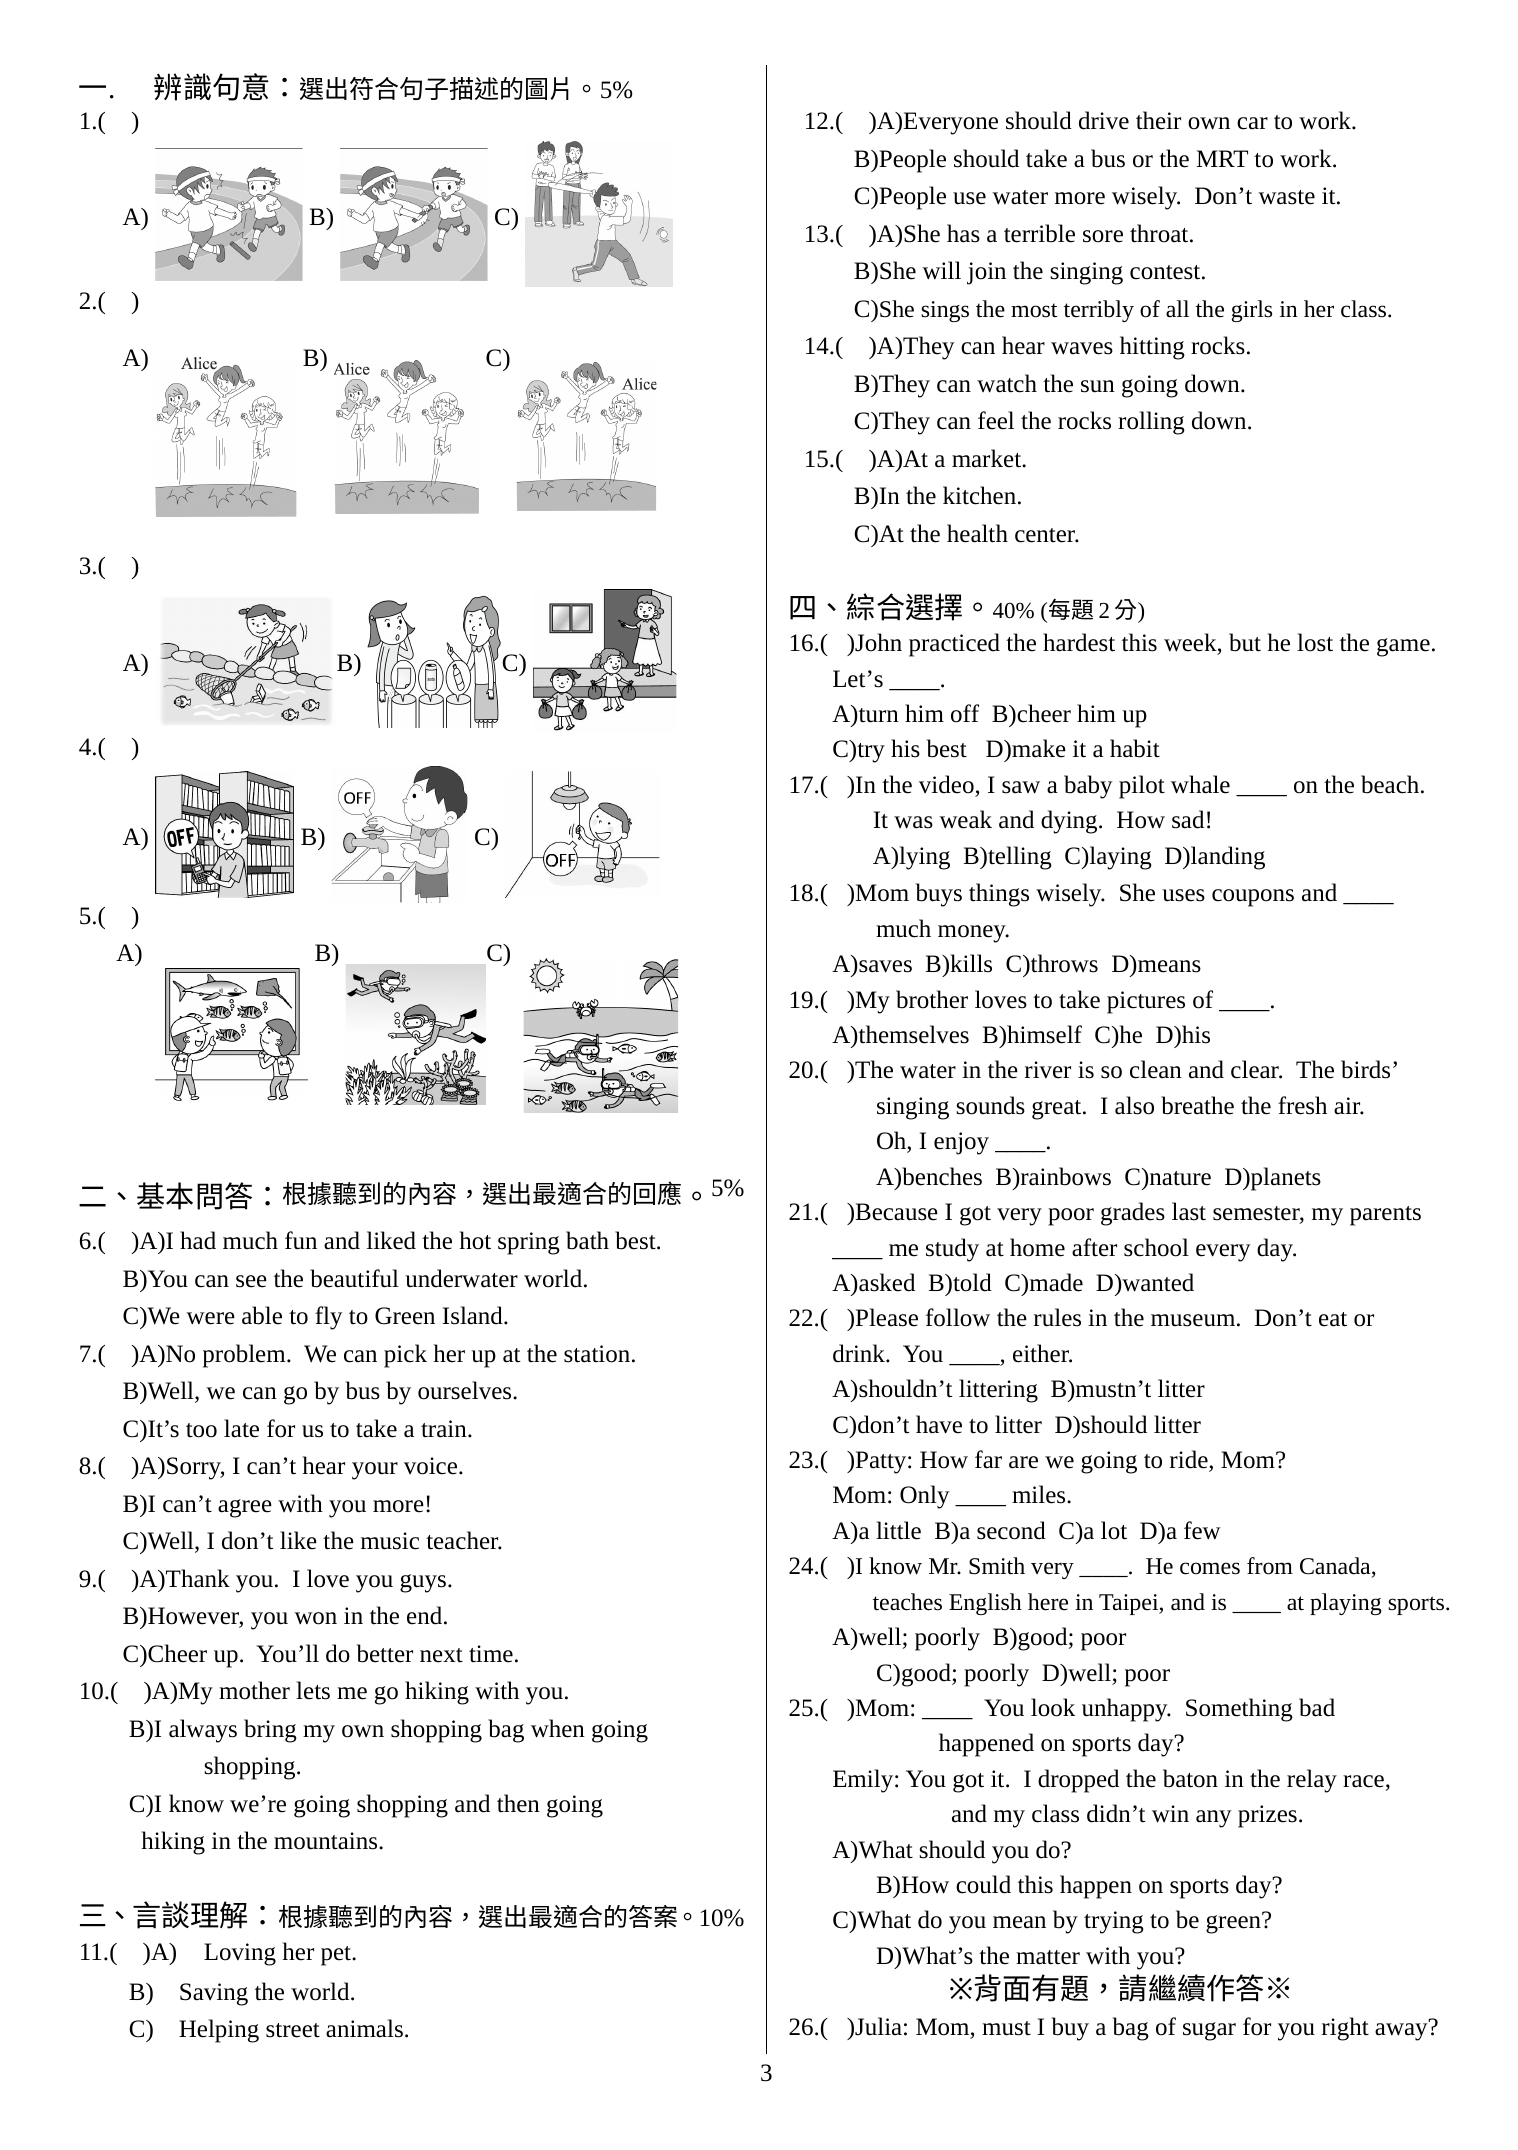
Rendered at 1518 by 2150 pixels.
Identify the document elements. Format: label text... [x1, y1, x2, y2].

text 25.( )Mom: ____ You look unhappy. Something bad [788, 1688, 1454, 1723]
text 20.( )The water in the river is so clean and clear. The birds’ [788, 1051, 1454, 1086]
text Emily: You got it. I dropped the baton in the relay race, [788, 1759, 1454, 1794]
text A)What should you do? [788, 1830, 1454, 1865]
text happened on sports day? [788, 1723, 1454, 1759]
text [673, 141, 744, 287]
picture [525, 141, 673, 287]
picture [340, 148, 488, 281]
list 辨識句意：選出符合句子描述的圖片。5% [79, 65, 744, 107]
text 18.( )Mom buys things wisely. She uses coupons and ____ [788, 873, 1454, 909]
text 21.( )Because I got very poor grades last semester, my parents [788, 1192, 1454, 1228]
text 17.( )In the video, I saw a baby pilot whale ____ on the beach. [788, 767, 1454, 803]
picture [516, 362, 657, 511]
text D)What’s the matter with you? [788, 1936, 1454, 1971]
picture [367, 594, 502, 728]
text 14.( )A)They can hear waves hitting rocks. B)They can watch the sun going down. C)They can feel the rocks rolling down. [788, 328, 1454, 440]
text A)asked B)told C)made D)wanted [788, 1263, 1454, 1298]
text drink. You ____, either. [788, 1334, 1454, 1369]
text C)good; poorly D)well; poor [788, 1653, 1454, 1688]
text A)benches B)rainbows C)nature D)planets [788, 1157, 1454, 1192]
text A) B) C) [79, 589, 533, 733]
text 7.( )A)No problem. We can pick her up at the station. B)Well, we can go by bus by ourselves. C)It’s too late for us to take a train. [79, 1335, 744, 1448]
text 5.( ) [79, 902, 744, 930]
text shopping. C)I know we’re going shopping and then going [79, 1748, 744, 1823]
picture [523, 957, 679, 1113]
text 12.( )A)Everyone should drive their own car to work. B)People should take a bus or the MRT to work. C)People use water more wisely. Don’t waste it. [788, 103, 1454, 215]
text [677, 589, 744, 733]
text B)How could this happen on sports day? [788, 1865, 1454, 1901]
text 26.( )Julia: Mom, must I buy a bag of sugar for you right away? [788, 2007, 1454, 2042]
text A)shouldn’t littering B)mustn’t litter [788, 1369, 1454, 1405]
text 三、言談理解：根據聽到的內容，選出最適合的答案。10% [79, 1898, 744, 1933]
text A)saves B)kills C)throws D)means [788, 944, 1454, 980]
text C)try his best D)make it a habit [788, 732, 1454, 767]
picture [155, 357, 297, 517]
text much money. [788, 909, 1454, 944]
text C)don’t have to litter D)should litter [788, 1405, 1454, 1440]
picture [155, 968, 308, 1101]
text A)well; poorly B)good; poor [788, 1617, 1454, 1653]
text 四、綜合選擇。40% (每題2分) [788, 590, 1454, 626]
text C)What do you mean by trying to be green? [788, 1901, 1454, 1936]
text singing sounds great. I also breathe the fresh air. [788, 1086, 1454, 1121]
picture [331, 766, 468, 903]
text 3.( ) [79, 552, 744, 580]
text A)a little B)a second C)a lot D)a few [788, 1511, 1454, 1546]
text 13.( )A)She has a terrible sore throat. B)She will join the singing contest. C)She sings the most terribly of all the girls in her class. [788, 215, 1454, 328]
text and my class didn’t win any prizes. [788, 1794, 1454, 1830]
text A) B) C) [79, 939, 744, 1137]
text 11.( )A) Loving her pet. B) Saving the world. C) Helping street animals. [79, 1933, 744, 2046]
text 22.( )Please follow the rules in the museum. Don’t eat or [788, 1298, 1454, 1334]
text It was weak and dying. How sad! [873, 803, 1454, 838]
text hiking in the mountains. [79, 1823, 744, 1860]
text 19.( )My brother loves to take pictures of ____. [788, 980, 1454, 1015]
text ※背面有題，請繼續作答※ [788, 1971, 1454, 2007]
text A) B) [79, 767, 331, 902]
text 1.( ) [79, 107, 744, 135]
text 二、基本問答：根據聽到的內容，選出最適合的回應。5% [79, 1174, 744, 1216]
text Mom: Only ____ miles. [788, 1476, 1454, 1511]
text ____ me study at home after school every day. [788, 1228, 1454, 1263]
text 15.( )A)At a market. B)In the kitchen. C)At the health center. [788, 440, 1454, 553]
text A)themselves B)himself C)he D)his [788, 1015, 1454, 1051]
text 6.( )A)I had much fun and liked the hot spring bath best. B)You can see the beautiful underwater world. C)We were able to fly to Green Island. [79, 1223, 744, 1335]
text 8.( )A)Sorry, I can’t hear your voice. B)I can’t agree with you more! C)Well, I don’t like the music teacher. [79, 1448, 744, 1560]
text 4.( ) [79, 733, 744, 760]
picture [333, 360, 479, 514]
picture [533, 589, 677, 733]
text 16.( )John practiced the hardest this week, but he lost the game. [788, 626, 1454, 661]
picture [155, 148, 303, 281]
text teaches English here in Taipei, and is ____ at playing sports. [788, 1582, 1454, 1617]
text Let’s ____. [788, 661, 1454, 696]
picture [345, 964, 486, 1105]
text A)lying B)telling C)laying D)landing [873, 838, 1454, 873]
text A) B) C) [79, 141, 525, 287]
text 2.( ) [79, 287, 744, 315]
text Oh, I enjoy ____. [788, 1121, 1454, 1157]
text 10.( )A)My mother lets me go hiking with you. B)I always bring my own shopping bag when going [79, 1673, 744, 1748]
text 23.( )Patty: How far are we going to ride, Mom? [788, 1440, 1454, 1476]
text C) [468, 767, 744, 902]
text 24.( )I know Mr. Smith very ____. He comes from Canada, [788, 1546, 1454, 1582]
text A)turn him off B)cheer him up [788, 696, 1454, 732]
text 9.( )A)Thank you. I love you guys. B)However, you won in the end. C)Cheer up. You’ll do better next time. [79, 1560, 744, 1673]
text A) B) C) [79, 321, 744, 552]
